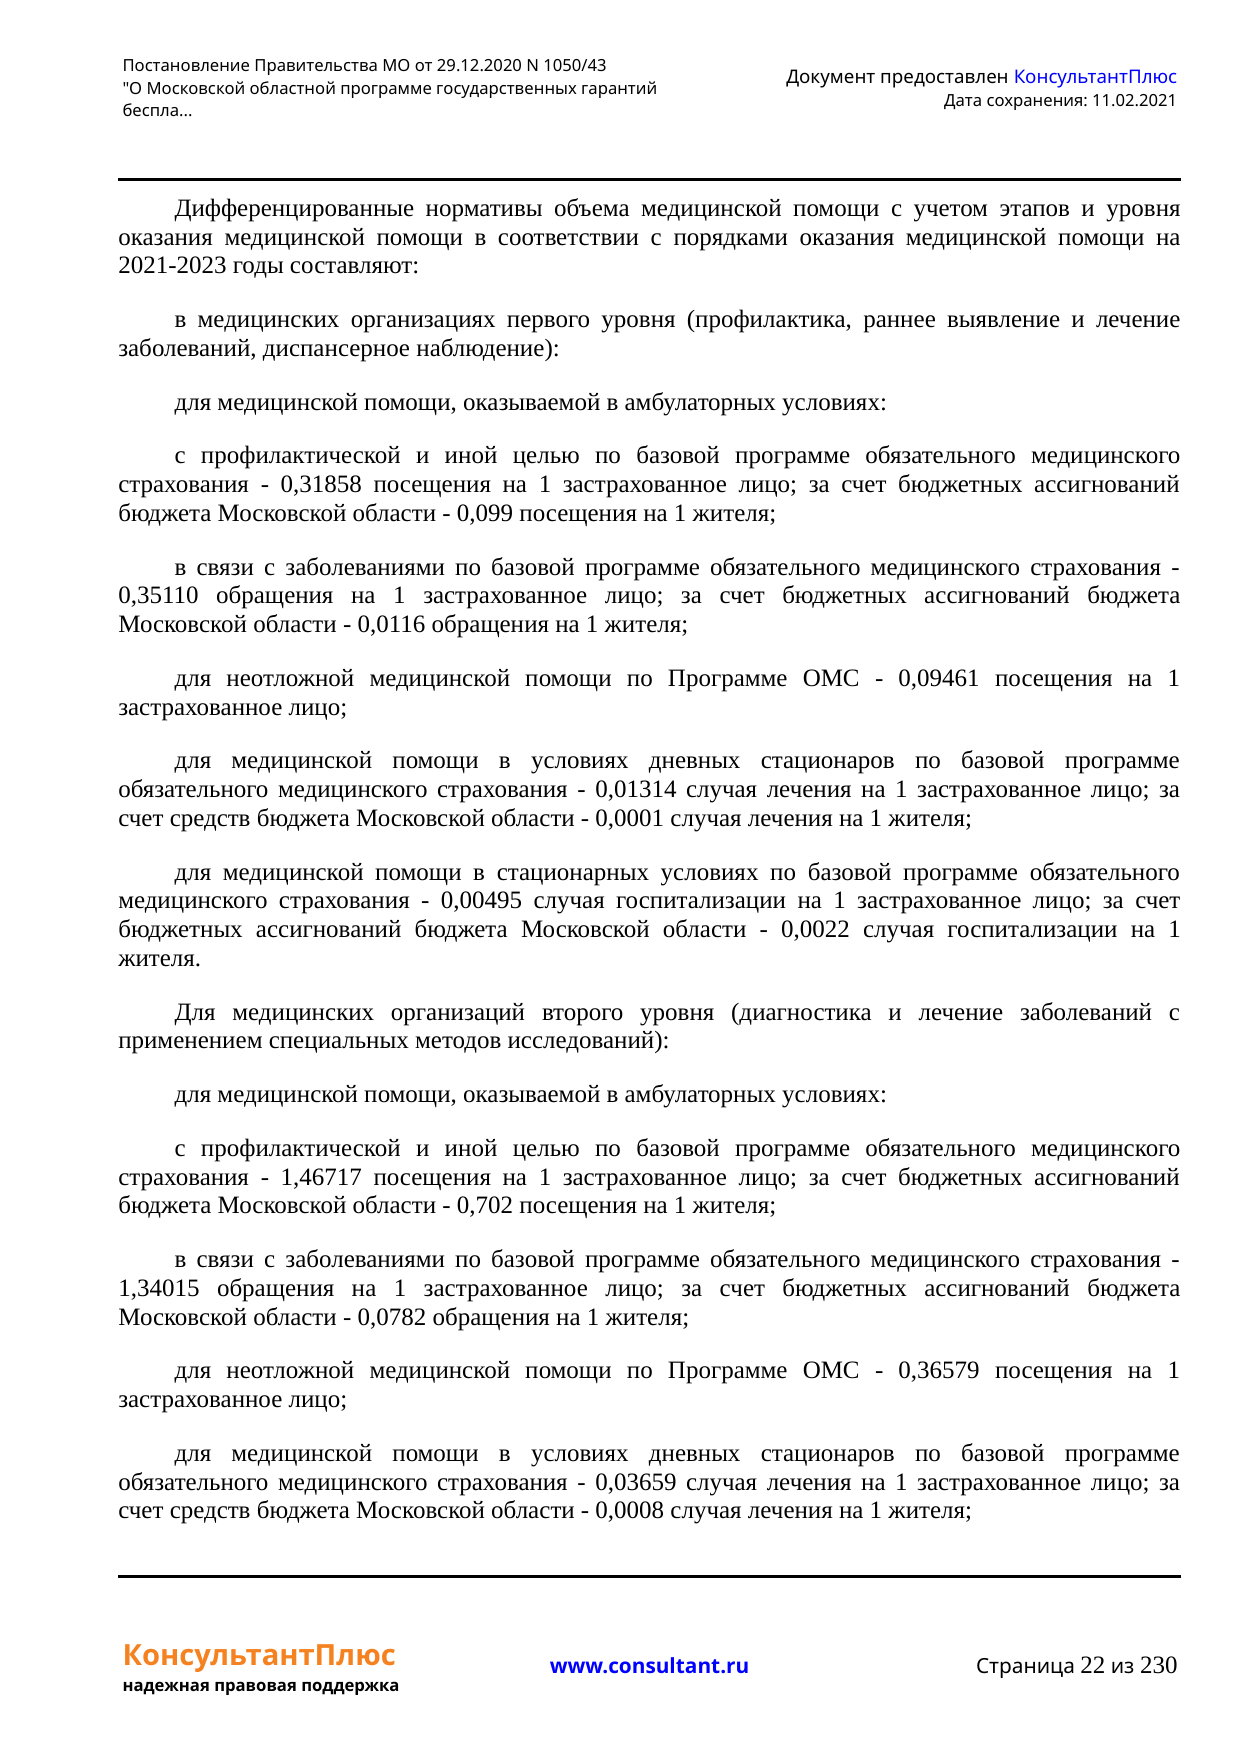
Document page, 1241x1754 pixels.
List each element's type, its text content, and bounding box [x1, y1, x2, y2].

text с профилактической и иной целью по базовой программе обязательного медицинского страхования - 1,46717 посещения на 1 застрахованное лицо; за счет бюджетных ассигнований бюджета Московской области - 0,702 посещения на 1 жителя; [118, 1133, 1181, 1219]
text для медицинской помощи в условиях дневных стационаров по базовой программе обязательного медицинского страхования - 0,01314 случая лечения на 1 застрахованное лицо; за счет средств бюджета Московской области - 0,0001 случая лечения на 1 жителя; [118, 745, 1181, 832]
text Для медицинских организаций второго уровня (диагностика и лечение заболеваний с применением специальных методов исследований): [118, 997, 1181, 1054]
text Дифференцированные нормативы объема медицинской помощи с учетом этапов и уровня оказания медицинской помощи в соответствии с порядками оказания медицинской помощи на 2021-2023 годы составляют: [118, 193, 1181, 279]
text в связи с заболеваниями по базовой программе обязательного медицинского страхования - 0,35110 обращения на 1 застрахованное лицо; за счет бюджетных ассигнований бюджета Московской области - 0,0116 обращения на 1 жителя; [118, 552, 1181, 638]
text с профилактической и иной целью по базовой программе обязательного медицинского страхования - 0,31858 посещения на 1 застрахованное лицо; за счет бюджетных ассигнований бюджета Московской области - 0,099 посещения на 1 жителя; [118, 440, 1181, 527]
text для неотложной медицинской помощи по Программе ОМС - 0,09461 посещения на 1 застрахованное лицо; [118, 663, 1181, 720]
text для медицинской помощи в условиях дневных стационаров по базовой программе обязательного медицинского страхования - 0,03659 случая лечения на 1 застрахованное лицо; за счет средств бюджета Московской области - 0,0008 случая лечения на 1 жителя; [118, 1438, 1181, 1524]
text для медицинской помощи в стационарных условиях по базовой программе обязательного медицинского страхования - 0,00495 случая госпитализации на 1 застрахованное лицо; за счет бюджетных ассигнований бюджета Московской области - 0,0022 случая госпитализации на 1 жителя. [118, 857, 1181, 972]
text для медицинской помощи, оказываемой в амбулаторных условиях: [118, 1079, 1181, 1108]
text для неотложной медицинской помощи по Программе ОМС - 0,36579 посещения на 1 застрахованное лицо; [118, 1355, 1181, 1413]
text в связи с заболеваниями по базовой программе обязательного медицинского страхования - 1,34015 обращения на 1 застрахованное лицо; за счет бюджетных ассигнований бюджета Московской области - 0,0782 обращения на 1 жителя; [118, 1244, 1181, 1330]
text для медицинской помощи, оказываемой в амбулаторных условиях: [118, 387, 1181, 415]
text в медицинских организациях первого уровня (профилактика, раннее выявление и лечение заболеваний, диспансерное наблюдение): [118, 304, 1181, 362]
